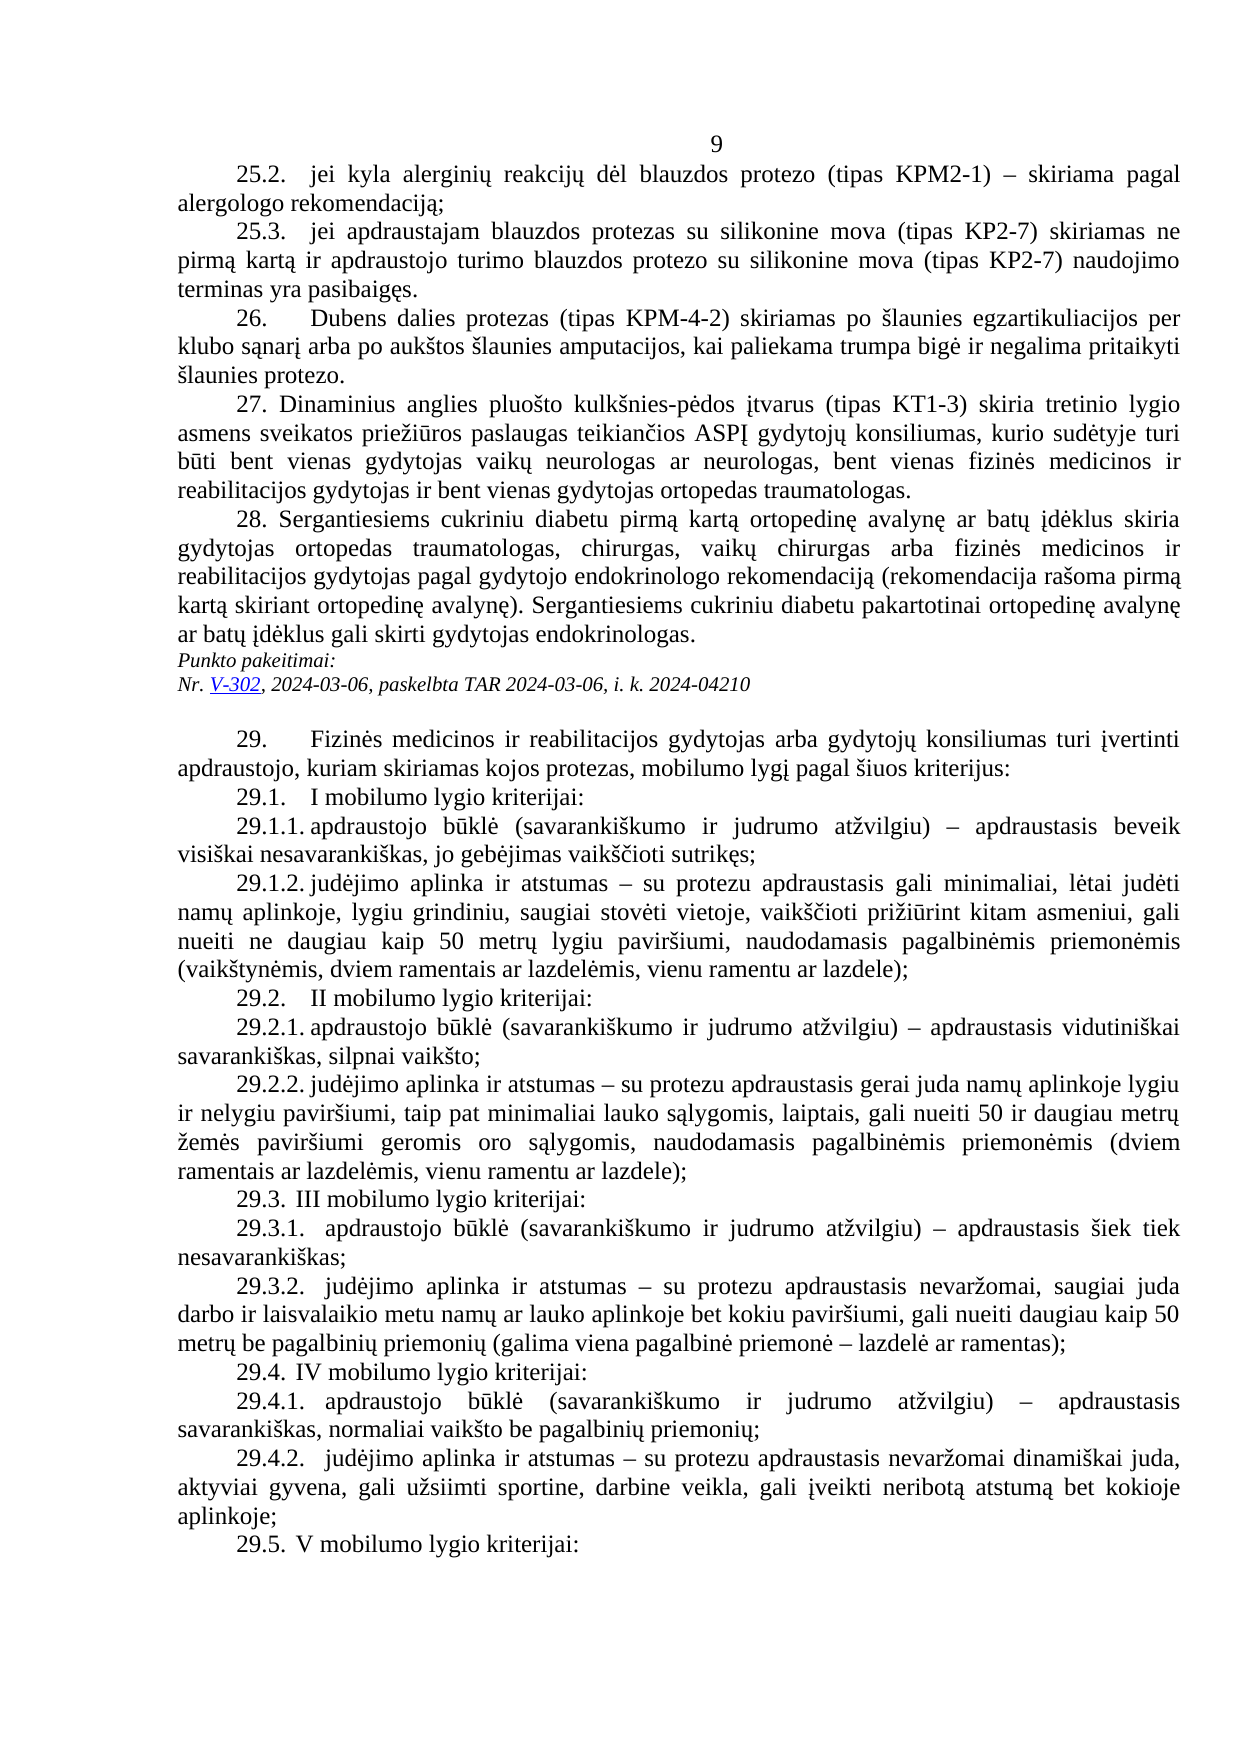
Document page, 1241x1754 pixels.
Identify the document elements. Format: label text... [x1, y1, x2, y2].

text 29.4.1. apdraustojo būklė (savarankiškumo ir judrumo atžvilgiu) – apdraustasis savarankiškas, normaliai vaikšto be pagalbinių priemonių; [177, 1386, 1181, 1443]
text 29.1.2. judėjimo aplinka ir atstumas – su protezu apdraustasis gali minimaliai, lėtai judėti namų aplinkoje, lygiu grindiniu, saugiai stovėti vietoje, vaikščioti prižiūrint kitam asmeniui, gali nueiti ne daugiau kaip 50 metrų lygiu paviršiumi, naudodamasis pagalbinėmis priemonėmis (vaikštynėmis, dviem ramentais ar lazdelėmis, vienu ramentu ar lazdele); [177, 868, 1181, 983]
text 25.3. jei apdraustajam blauzdos protezas su silikonine mova (tipas KP2-7) skiriamas ne pirmą kartą ir apdraustojo turimo blauzdos protezo su silikonine mova (tipas KP2-7) naudojimo terminas yra pasibaigęs. [177, 216, 1181, 303]
text 29. Fizinės medicinos ir reabilitacijos gydytojas arba gydytojų konsiliumas turi įvertinti apdraustojo, kuriam skiriamas kojos protezas, mobilumo lygį pagal šiuos kriterijus: [177, 724, 1181, 782]
text 29.3. III mobilumo lygio kriterijai: [177, 1184, 1181, 1213]
text 26. Dubens dalies protezas (tipas KPM-4-2) skiriamas po šlaunies egzartikuliacijos per klubo sąnarį arba po aukštos šlaunies amputacijos, kai paliekama trumpa bigė ir negalima pritaikyti šlaunies protezo. [177, 303, 1181, 389]
text 29.3.1. apdraustojo būklė (savarankiškumo ir judrumo atžvilgiu) – apdraustasis šiek tiek nesavarankiškas; [177, 1213, 1181, 1271]
text Nr. V-302, 2024-03-06, paskelbta TAR 2024-03-06, i. k. 2024-04210 [177, 672, 1181, 696]
text 29.2. II mobilumo lygio kriterijai: [177, 983, 1181, 1012]
text 29.2.2. judėjimo aplinka ir atstumas – su protezu apdraustasis gerai juda namų aplinkoje lygiu ir nelygiu paviršiumi, taip pat minimaliai lauko sąlygomis, laiptais, gali nueiti 50 ir daugiau metrų žemės paviršiumi geromis oro sąlygomis, naudodamasis pagalbinėmis priemonėmis (dviem ramentais ar lazdelėmis, vienu ramentu ar lazdele); [177, 1069, 1181, 1184]
text 29.1.1. apdraustojo būklė (savarankiškumo ir judrumo atžvilgiu) – apdraustasis beveik visiškai nesavarankiškas, jo gebėjimas vaikščioti sutrikęs; [177, 811, 1181, 868]
text 29.4. IV mobilumo lygio kriterijai: [177, 1357, 1181, 1386]
text 25.2. jei kyla alerginių reakcijų dėl blauzdos protezo (tipas KPM2-1) – skiriama pagal alergologo rekomendaciją; [177, 159, 1181, 216]
text 29.2.1. apdraustojo būklė (savarankiškumo ir judrumo atžvilgiu) – apdraustasis vidutiniškai savarankiškas, silpnai vaikšto; [177, 1012, 1181, 1069]
text 29.1. I mobilumo lygio kriterijai: [177, 782, 1181, 811]
text 29.3.2. judėjimo aplinka ir atstumas – su protezu apdraustasis nevaržomai, saugiai juda darbo ir laisvalaikio metu namų ar lauko aplinkoje bet kokiu paviršiumi, gali nueiti daugiau kaip 50 metrų be pagalbinių priemonių (galima viena pagalbinė priemonė – lazdelė ar ramentas); [177, 1271, 1181, 1357]
text 29.5. V mobilumo lygio kriterijai: [177, 1529, 1181, 1558]
text 27. Dinaminius anglies pluošto kulkšnies-pėdos įtvarus (tipas KT1-3) skiria tretinio lygio asmens sveikatos priežiūros paslaugas teikiančios ASPĮ gydytojų konsiliumas, kurio sudėtyje turi būti bent vienas gydytojas vaikų neurologas ar neurologas, bent vienas fizinės medicinos ir reabilitacijos gydytojas ir bent vienas gydytojas ortopedas traumatologas. [177, 389, 1181, 504]
text 29.4.2. judėjimo aplinka ir atstumas – su protezu apdraustasis nevaržomai dinamiškai juda, aktyviai gyvena, gali užsiimti sportine, darbine veikla, gali įveikti neribotą atstumą bet kokioje aplinkoje; [177, 1443, 1181, 1529]
text 28. Sergantiesiems cukriniu diabetu pirmą kartą ortopedinę avalynę ar batų įdėklus skiria gydytojas ortopedas traumatologas, chirurgas, vaikų chirurgas arba fizinės medicinos ir reabilitacijos gydytojas pagal gydytojo endokrinologo rekomendaciją (rekomendacija rašoma pirmą kartą skiriant ortopedinę avalynę). Sergantiesiems cukriniu diabetu pakartotinai ortopedinę avalynę ar batų įdėklus gali skirti gydytojas endokrinologas. [177, 504, 1181, 648]
text Punkto pakeitimai: [177, 648, 1181, 672]
